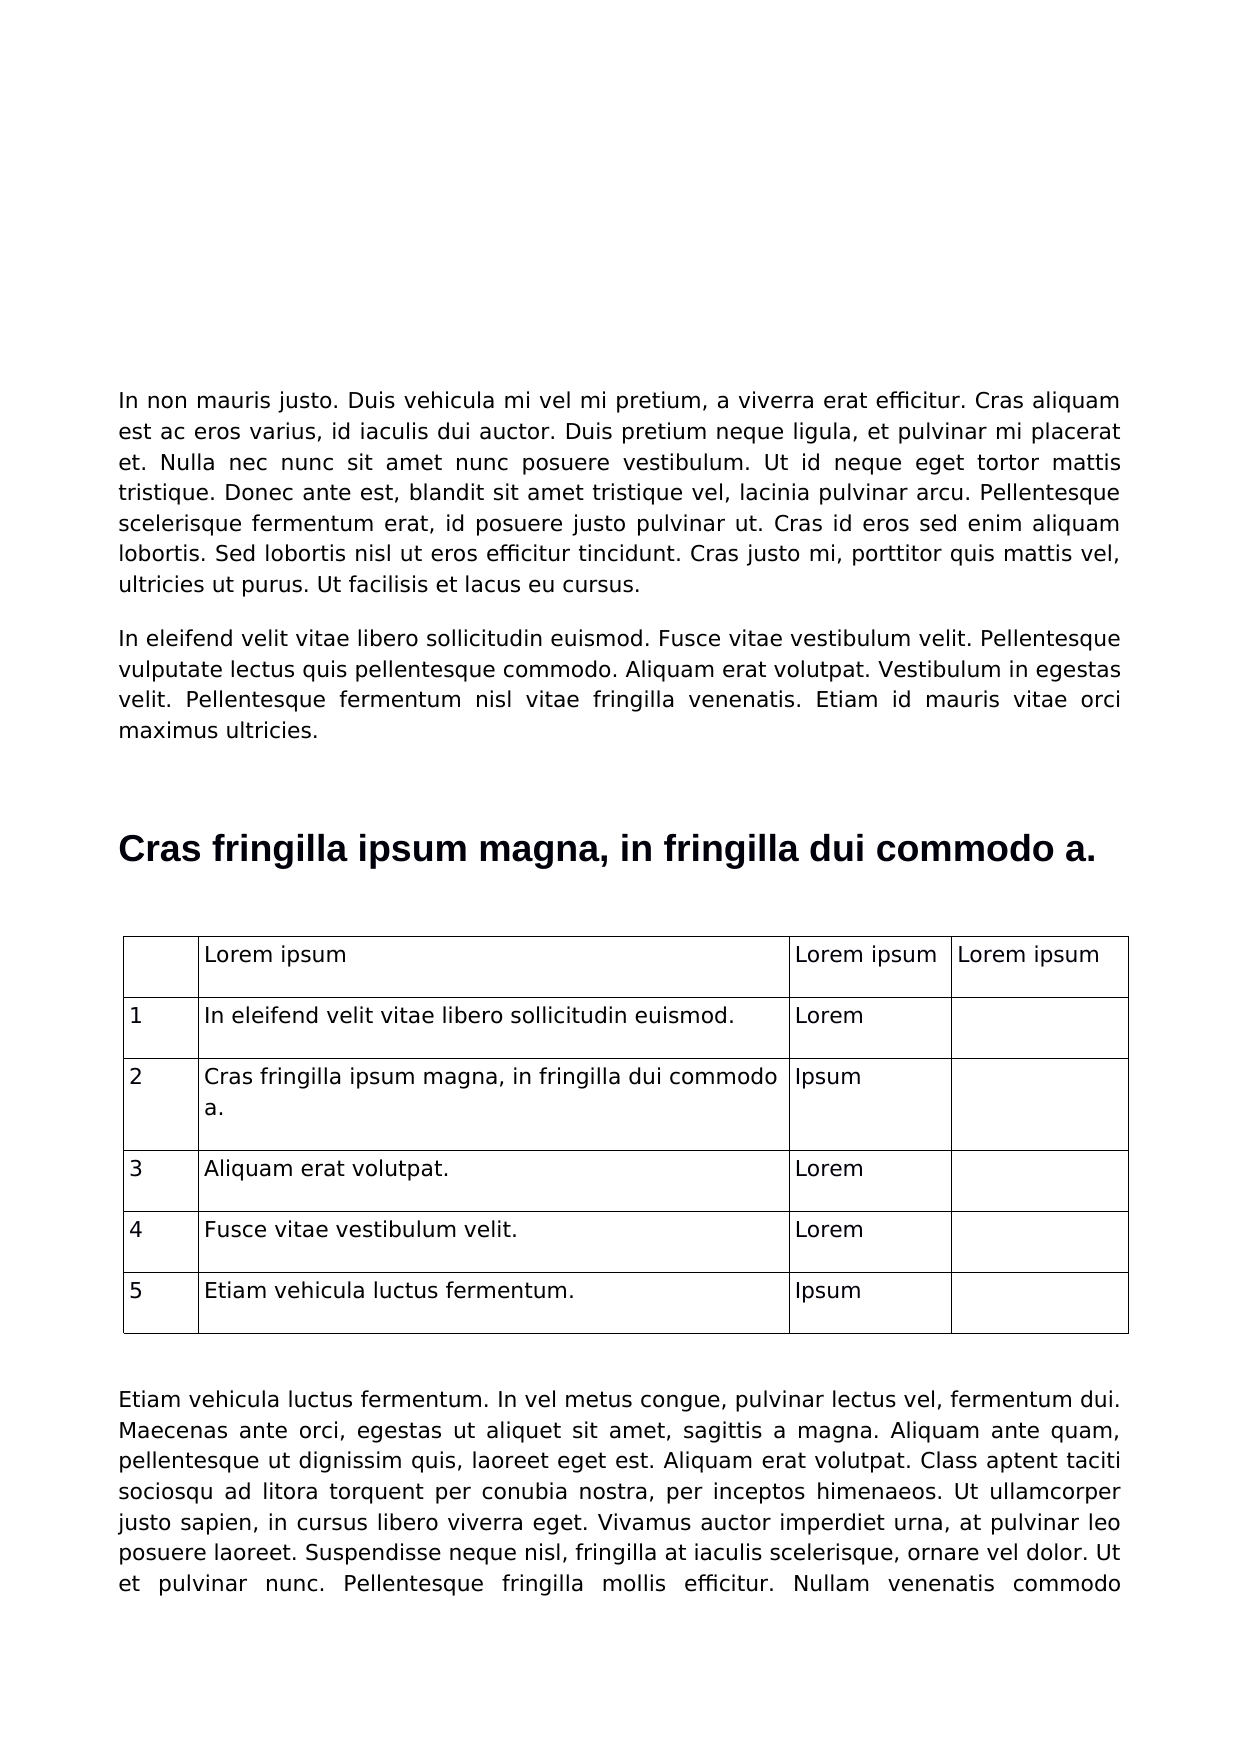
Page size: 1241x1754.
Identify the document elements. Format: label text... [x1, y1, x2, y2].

table_cell Fusce vitae vestibulum velit. [199, 1212, 789, 1272]
table_cell 4 [124, 1212, 198, 1272]
table_cell 3 [124, 1151, 198, 1211]
subtitle Cras fringilla ipsum magna, in fringilla dui commodo a. [118, 828, 1122, 870]
table_cell [952, 1151, 1128, 1211]
text In non mauris justo. Duis vehicula mi vel mi pretium, a viverra erat efficitur. Cras aliquam est ac eros varius, id iaculis dui auctor. Duis pretium neque ligula, et pulvinar mi placerat et. Nulla nec nunc sit amet nunc posuere vestibulum. Ut id neque eget tortor mattis tristique. Donec ante est, blandit sit amet tristique vel, lacinia pulvinar arcu. Pellentesque scelerisque fermentum erat, id posuere justo pulvinar ut. Cras id eros sed enim aliquam lobortis. Sed lobortis nisl ut eros efficitur tincidunt. Cras justo mi, porttitor quis mattis vel, ultricies ut purus. Ut facilisis et lacus eu cursus. [118, 388, 1122, 598]
table_cell Lorem [790, 1151, 951, 1211]
table_cell Lorem [790, 1212, 951, 1272]
table_cell Cras fringilla ipsum magna, in fringilla dui commodo a. [199, 1059, 789, 1150]
table_header Lorem ipsum [199, 937, 789, 997]
table_cell Ipsum [790, 1059, 951, 1150]
table_cell Aliquam erat volutpat. [199, 1151, 789, 1211]
table_cell [952, 1273, 1128, 1332]
table_cell Ipsum [790, 1273, 951, 1332]
table_cell 5 [124, 1273, 198, 1332]
table_cell Etiam vehicula luctus fermentum. [199, 1273, 789, 1332]
text Etiam vehicula luctus fermentum. In vel metus congue, pulvinar lectus vel, fermentum dui. Maecenas ante orci, egestas ut aliquet sit amet, sagittis a magna. Aliquam ante quam, pellentesque ut dignissim quis, laoreet eget est. Aliquam erat volutpat. Class aptent taciti sociosqu ad litora torquent per conubia nostra, per inceptos himenaeos. Ut ullamcorper justo sapien, in cursus libero viverra eget. Vivamus auctor imperdiet urna, at pulvinar leo posuere laoreet. Suspendisse neque nisl, fringilla at iaculis scelerisque, ornare vel dolor. Ut et pulvinar nunc. Pellentesque fringilla mollis efficitur. Nullam venenatis commodo [118, 1387, 1122, 1596]
table_cell In eleifend velit vitae libero sollicitudin euismod. [199, 998, 789, 1058]
table_cell [952, 1212, 1128, 1272]
table_header [124, 937, 198, 997]
table_cell 1 [124, 998, 198, 1058]
table_cell 2 [124, 1059, 198, 1150]
text In eleifend velit vitae libero sollicitudin euismod. Fusce vitae vestibulum velit. Pellentesque vulputate lectus quis pellentesque commodo. Aliquam erat volutpat. Vestibulum in egestas velit. Pellentesque fermentum nisl vitae fringilla venenatis. Etiam id mauris vitae orci maximus ultricies. [118, 626, 1122, 744]
table_cell Lorem [790, 998, 951, 1058]
table_cell [952, 1059, 1128, 1150]
table_header Lorem ipsum [952, 937, 1128, 997]
table_cell [952, 998, 1128, 1058]
table_header Lorem ipsum [790, 937, 951, 997]
